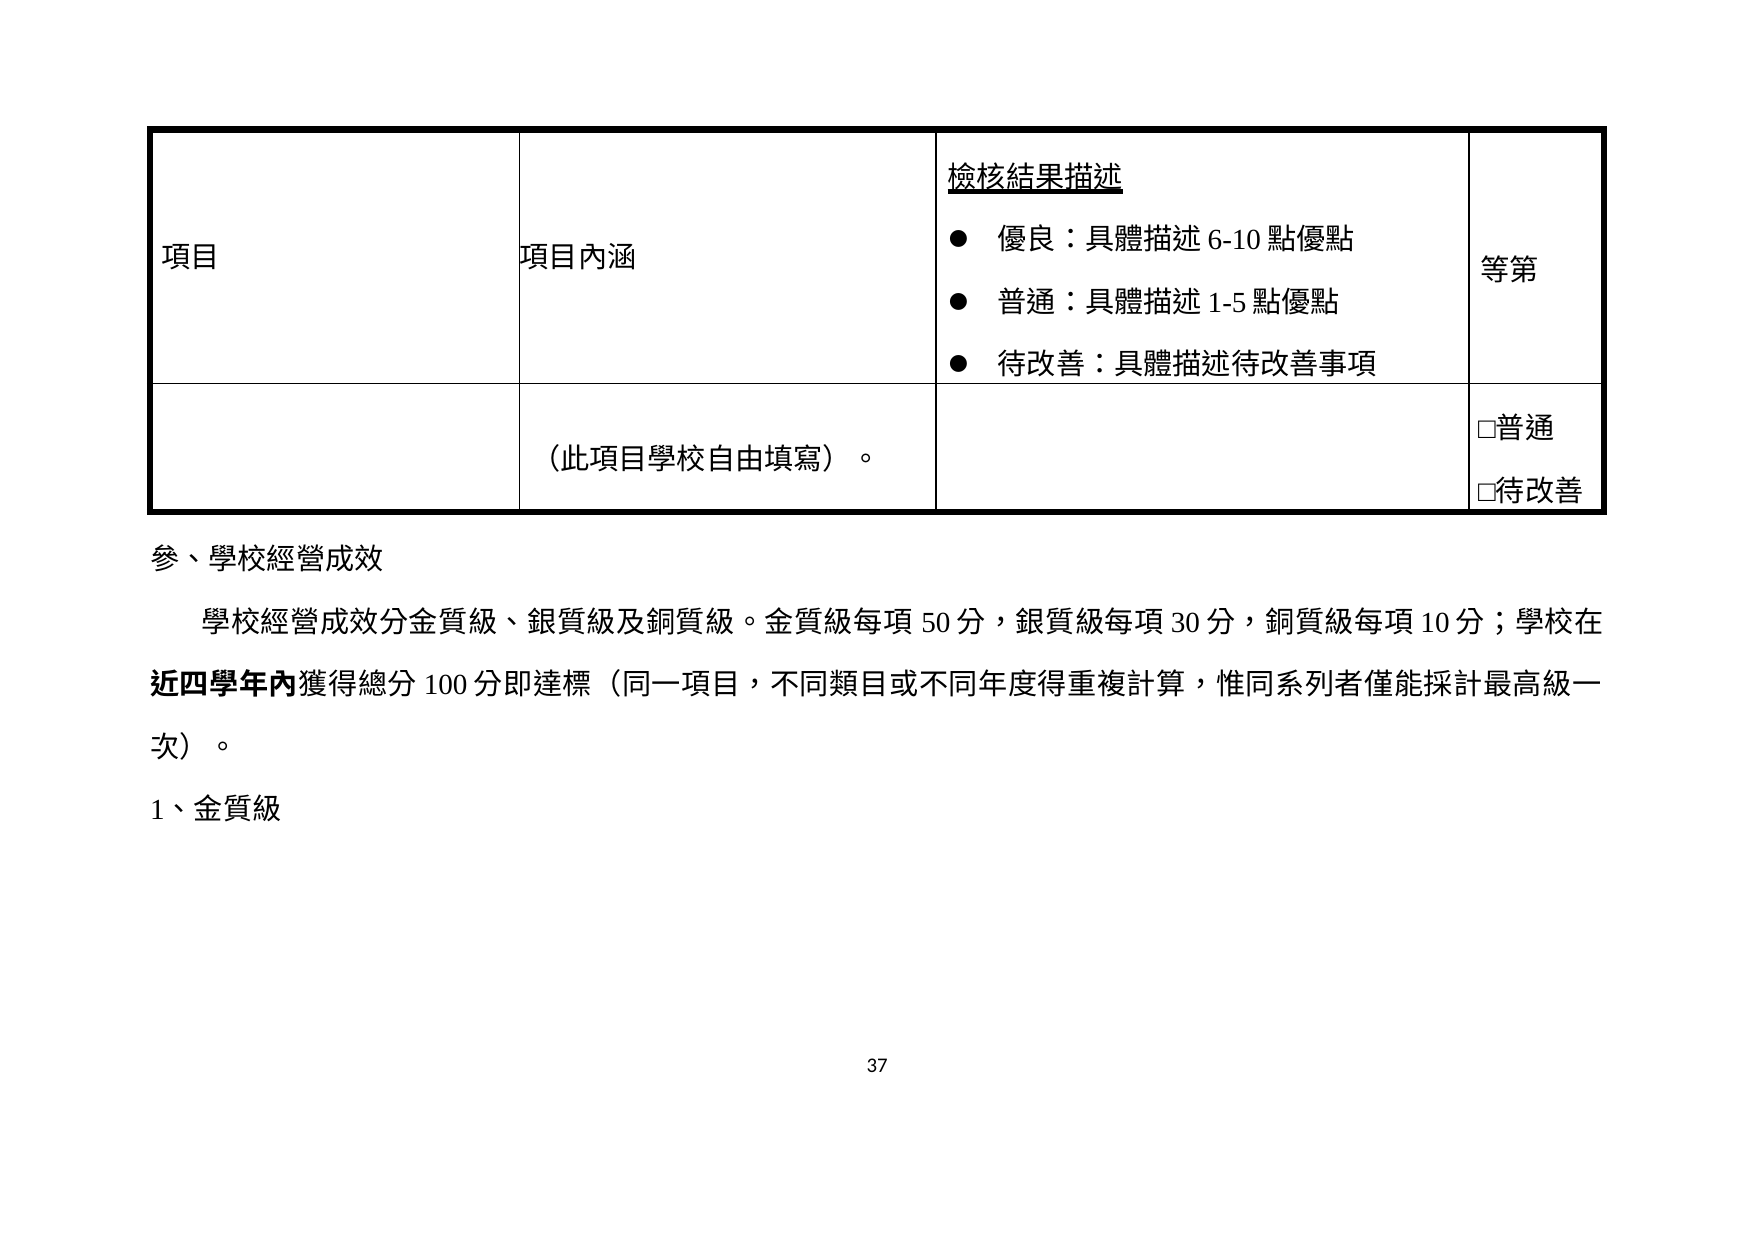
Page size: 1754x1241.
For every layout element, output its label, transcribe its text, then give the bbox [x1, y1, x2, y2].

text 學校經營成效分金質級、銀質級及銅質級。金質級每項50分，銀質級每項30分，銅質級每項10分；學校在近四學年內獲得總分100分即達標（同一項目，不同類目或不同年度得重複計算，惟同系列者僅能採計最高級一次）。 [150, 578, 1604, 765]
list 金質級 [150, 765, 1604, 828]
table_header 檢核結果描述 優良：具體描述6-10點優點 普通：具體描述1-5點優點 待改善：具體描述待改善事項 [937, 133, 1468, 383]
table_cell [153, 384, 519, 509]
table_header 項目內涵 [520, 133, 935, 383]
table_cell （此項目學校自由填寫）。 [520, 384, 935, 509]
text 參、學校經營成效 [150, 515, 1604, 578]
table_cell [937, 384, 1468, 509]
table_cell □普通 □待改善 [1470, 384, 1601, 509]
table_header 等第 [1470, 133, 1601, 383]
table_header 項目 [153, 133, 519, 383]
